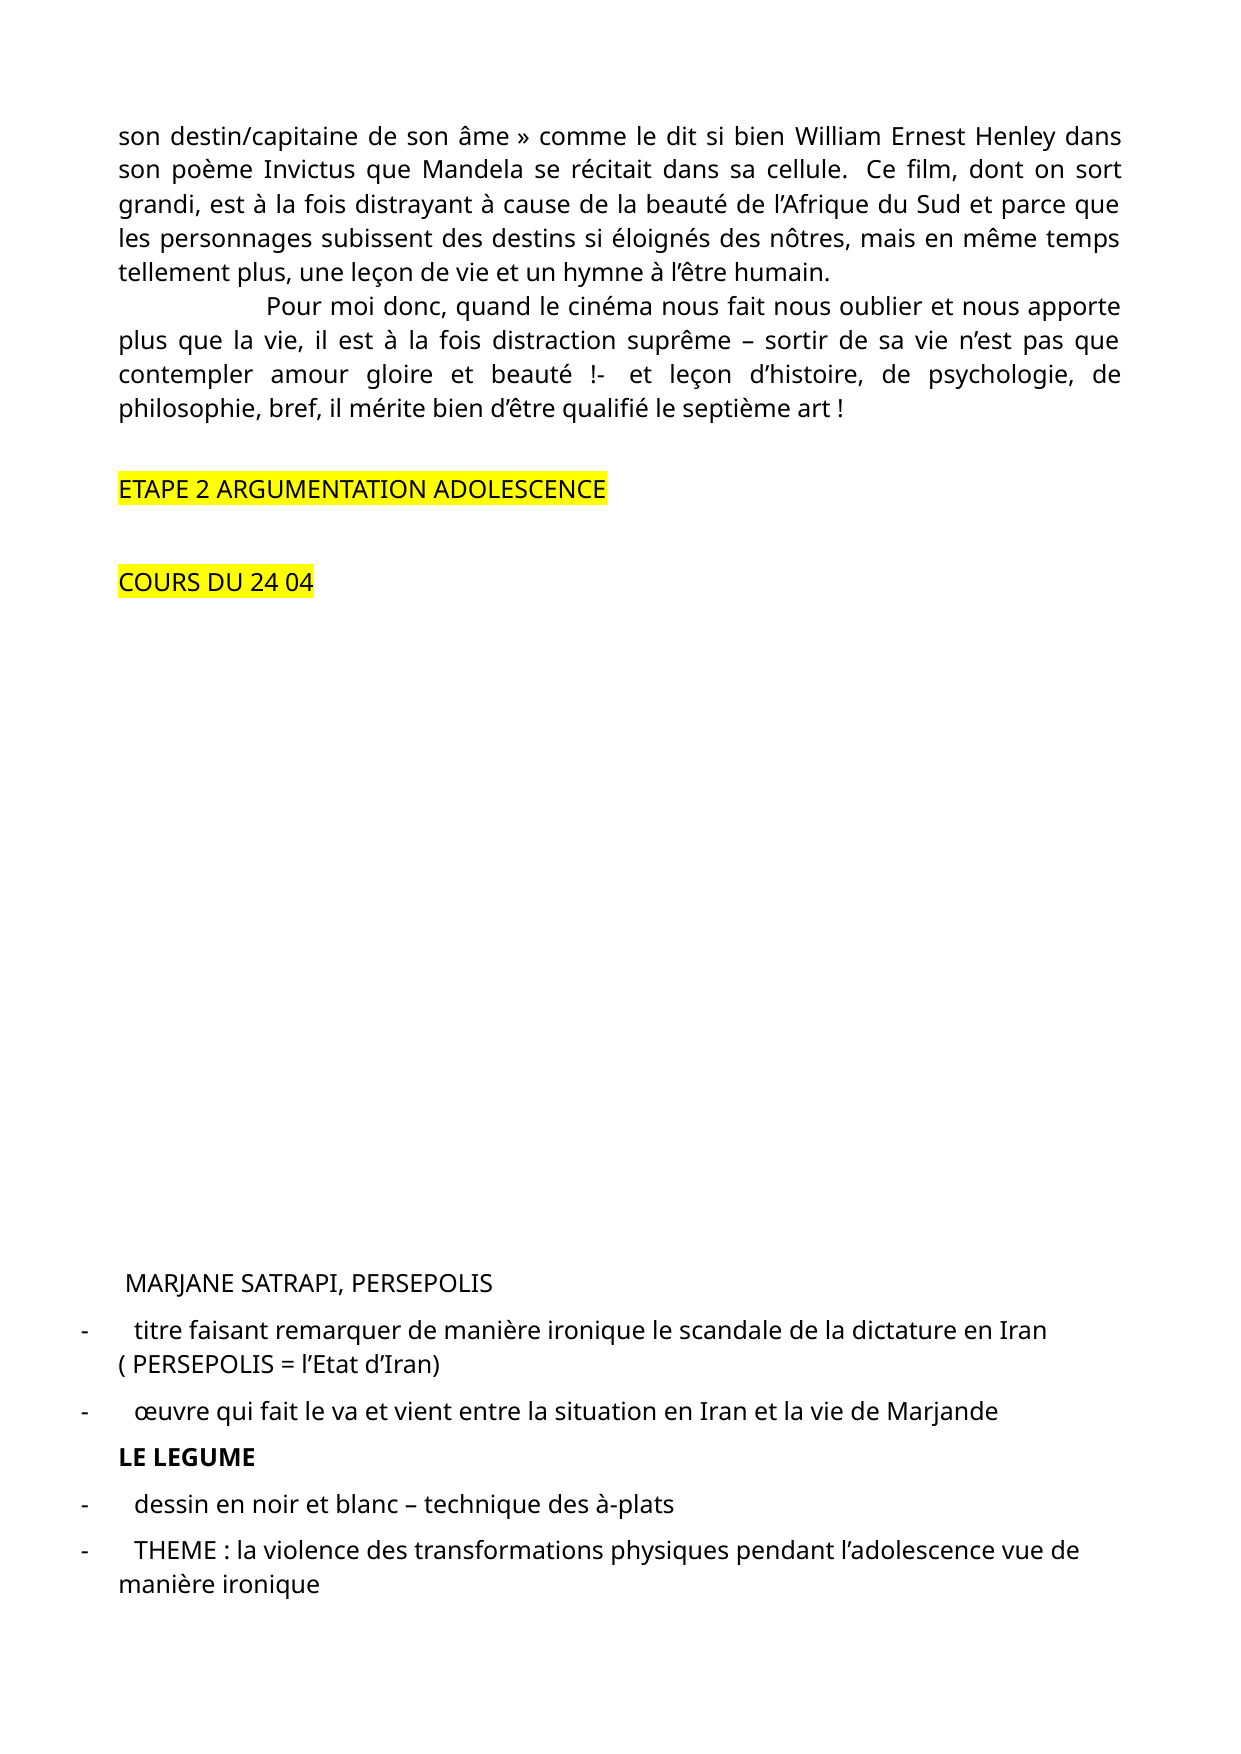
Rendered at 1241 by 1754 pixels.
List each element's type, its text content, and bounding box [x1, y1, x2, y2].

text COURS DU 24 04 [118, 564, 1122, 598]
text LE LEGUME [118, 1440, 1122, 1474]
text - dessin en noir et blanc – technique des à-plats [81, 1486, 1122, 1520]
text son destin/capitaine de son âme » comme le dit si bien William Ernest Henley dans son poème Invictus que Mandela se récitait dans sa cellule. Ce film, dont on sort grandi, est à la fois distrayant à cause de la beauté de l’Afrique du Sud et parce que les personnages subissent des destins si éloignés des nôtres, mais en même temps tellement plus, une leçon de vie et un hymne à l’être humain. [118, 118, 1122, 288]
text Pour moi donc, quand le cinéma nous fait nous oublier et nous apporte plus que la vie, il est à la fois distraction suprême – sortir de sa vie n’est pas que contempler amour gloire et beauté !- et leçon d’histoire, de psychologie, de philosophie, bref, il mérite bien d’être qualifié le septième art ! [118, 288, 1122, 425]
text - œuvre qui fait le va et vient entre la situation en Iran et la vie de Marjande [81, 1393, 1122, 1427]
text ETAPE 2 ARGUMENTATION ADOLESCENCE [118, 471, 1122, 505]
text MARJANE SATRAPI, PERSEPOLIS [118, 1266, 1122, 1300]
text - titre faisant remarquer de manière ironique le scandale de la dictature en Iran ( PERSEPOLIS = l’Etat d’Iran) [81, 1313, 1122, 1381]
text - THEME : la violence des transformations physiques pendant l’adolescence vue de manière ironique [81, 1533, 1122, 1601]
